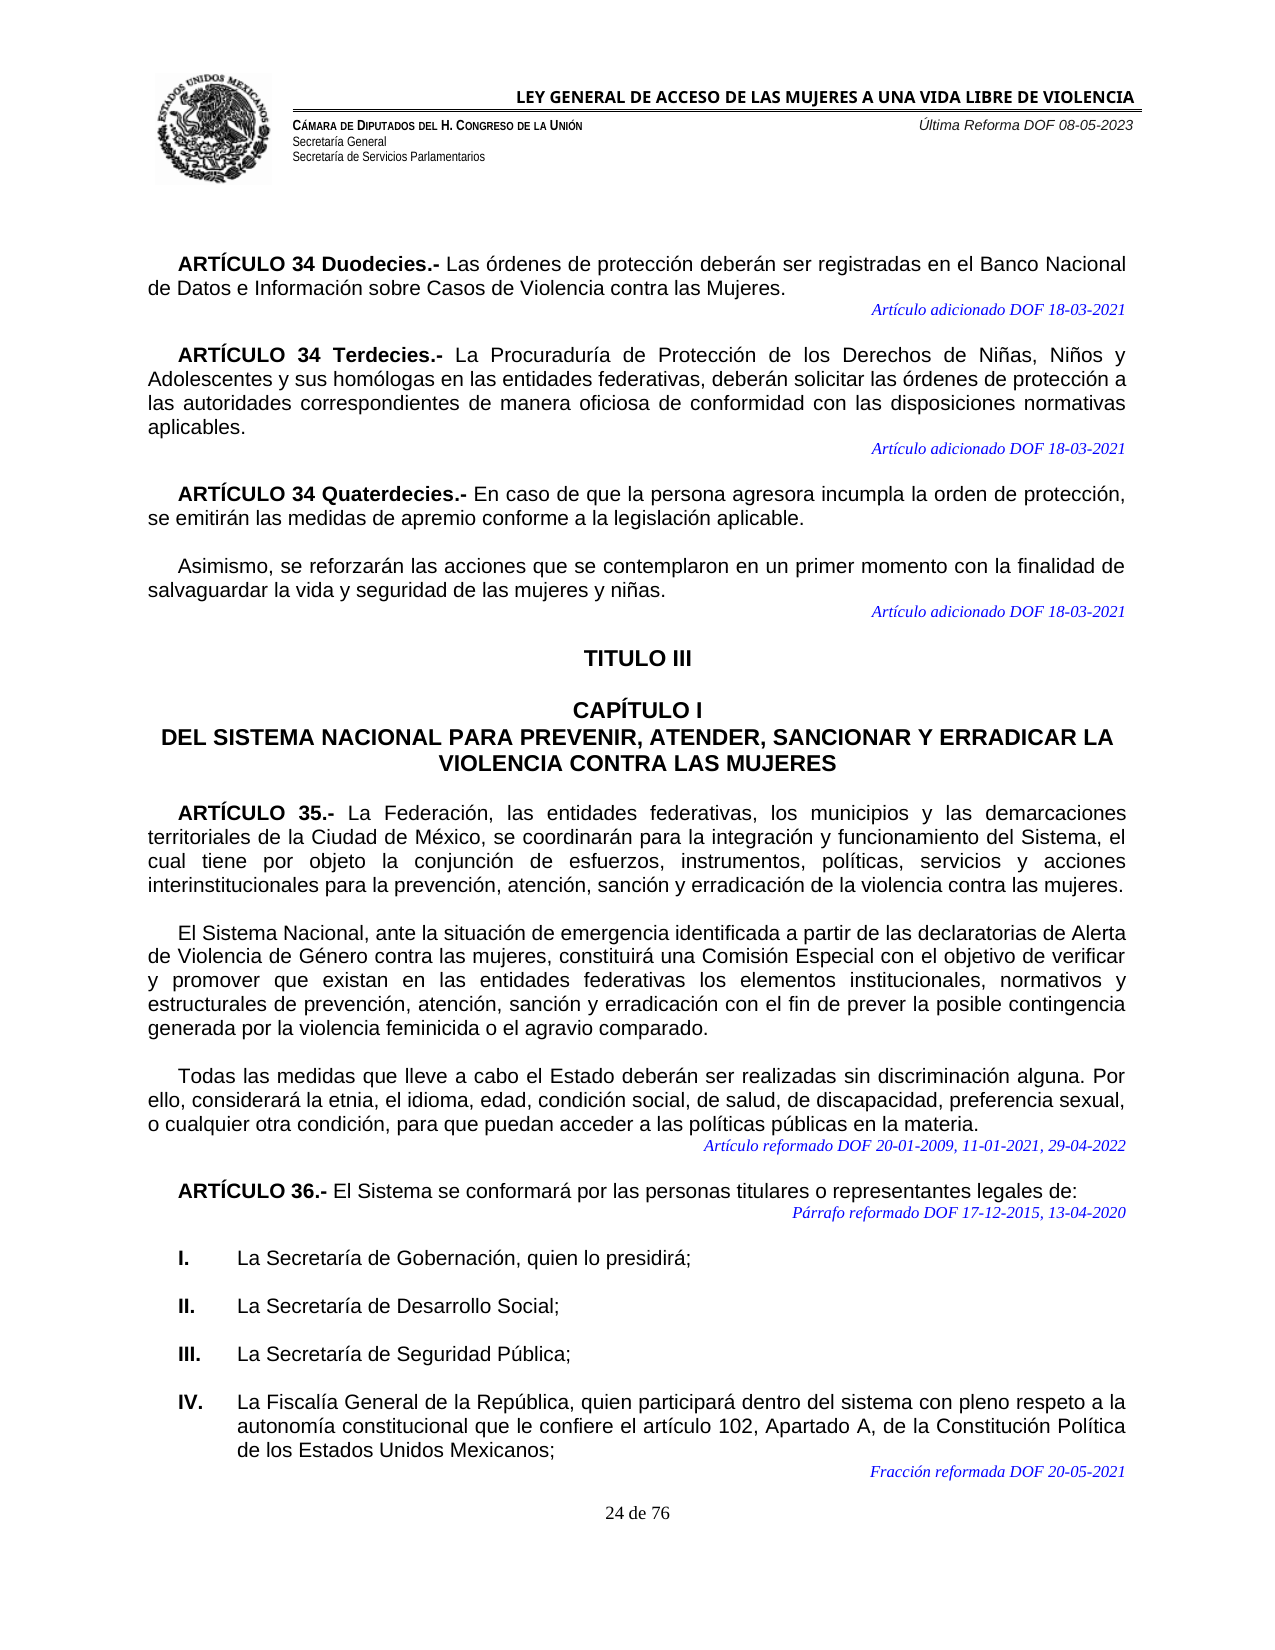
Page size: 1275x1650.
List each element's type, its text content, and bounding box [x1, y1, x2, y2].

text II. La Secretaría de Desarrollo Social; [178, 1294, 1127, 1318]
text TITULO III [148, 645, 1127, 671]
text I. La Secretaría de Gobernación, quien lo presidirá; [178, 1246, 1127, 1270]
text III. La Secretaría de Seguridad Pública; [178, 1342, 1127, 1366]
text CAPÍTULO I [148, 697, 1127, 724]
text Artículo adicionado DOF 18-03-2021 [148, 439, 1127, 458]
text ARTÍCULO 35.- La Federación, las entidades federativas, los municipios y las demarcaciones territoriales de la Ciudad de México, se coordinarán para la integración y funcionamiento del Sistema, el cual tiene por objeto la conjunción de esfuerzos, instrumentos, políticas, servicios y acciones interinstitucionales para la prevención, atención, sanción y erradicación de la violencia contra las mujeres. [148, 801, 1127, 896]
text Párrafo reformado DOF 17-12-2015, 13-04-2020 [148, 1203, 1127, 1222]
text ARTÍCULO 34 Quaterdecies.- En caso de que la persona agresora incumpla la orden de protección, se emitirán las medidas de apremio conforme a la legislación aplicable. [148, 482, 1127, 530]
text Artículo reformado DOF 20-01-2009, 11-01-2021, 29-04-2022 [148, 1136, 1127, 1155]
text ARTÍCULO 34 Terdecies.- La Procuraduría de Protección de los Derechos de Niñas, Niños y Adolescentes y sus homólogas en las entidades federativas, deberán solicitar las órdenes de protección a las autoridades correspondientes de manera oficiosa de conformidad con las disposiciones normativas aplicables. [148, 343, 1127, 439]
text Fracción reformada DOF 20-05-2021 [148, 1462, 1127, 1481]
text El Sistema Nacional, ante la situación de emergencia identificada a partir de las declaratorias de Alerta de Violencia de Género contra las mujeres, constituirá una Comisión Especial con el objetivo de verificar y promover que existan en las entidades federativas los elementos institucionales, normativos y estructurales de prevención, atención, sanción y erradicación con el fin de prever la posible contingencia generada por la violencia feminicida o el agravio comparado. [148, 920, 1127, 1040]
text Todas las medidas que lleve a cabo el Estado deberán ser realizadas sin discriminación alguna. Por ello, considerará la etnia, el idioma, edad, condición social, de salud, de discapacidad, preferencia sexual, o cualquier otra condición, para que puedan acceder a las políticas públicas en la materia. [148, 1064, 1127, 1136]
text DEL SISTEMA NACIONAL PARA PREVENIR, ATENDER, SANCIONAR Y ERRADICAR LA VIOLENCIA CONTRA LAS MUJERES [148, 724, 1127, 777]
text ARTÍCULO 34 Duodecies.- Las órdenes de protección deberán ser registradas en el Banco Nacional de Datos e Información sobre Casos de Violencia contra las Mujeres. [148, 252, 1127, 300]
text ARTÍCULO 36.- El Sistema se conformará por las personas titulares o representantes legales de: [148, 1179, 1127, 1203]
text Artículo adicionado DOF 18-03-2021 [148, 300, 1127, 319]
text Artículo adicionado DOF 18-03-2021 [148, 602, 1127, 621]
text IV. La Fiscalía General de la República, quien participará dentro del sistema con pleno respeto a la autonomía constitucional que le confiere el artículo 102, Apartado A, de la Constitución Política de los Estados Unidos Mexicanos; [178, 1390, 1127, 1462]
text Asimismo, se reforzarán las acciones que se contemplaron en un primer momento con la finalidad de salvaguardar la vida y seguridad de las mujeres y niñas. [148, 554, 1127, 602]
